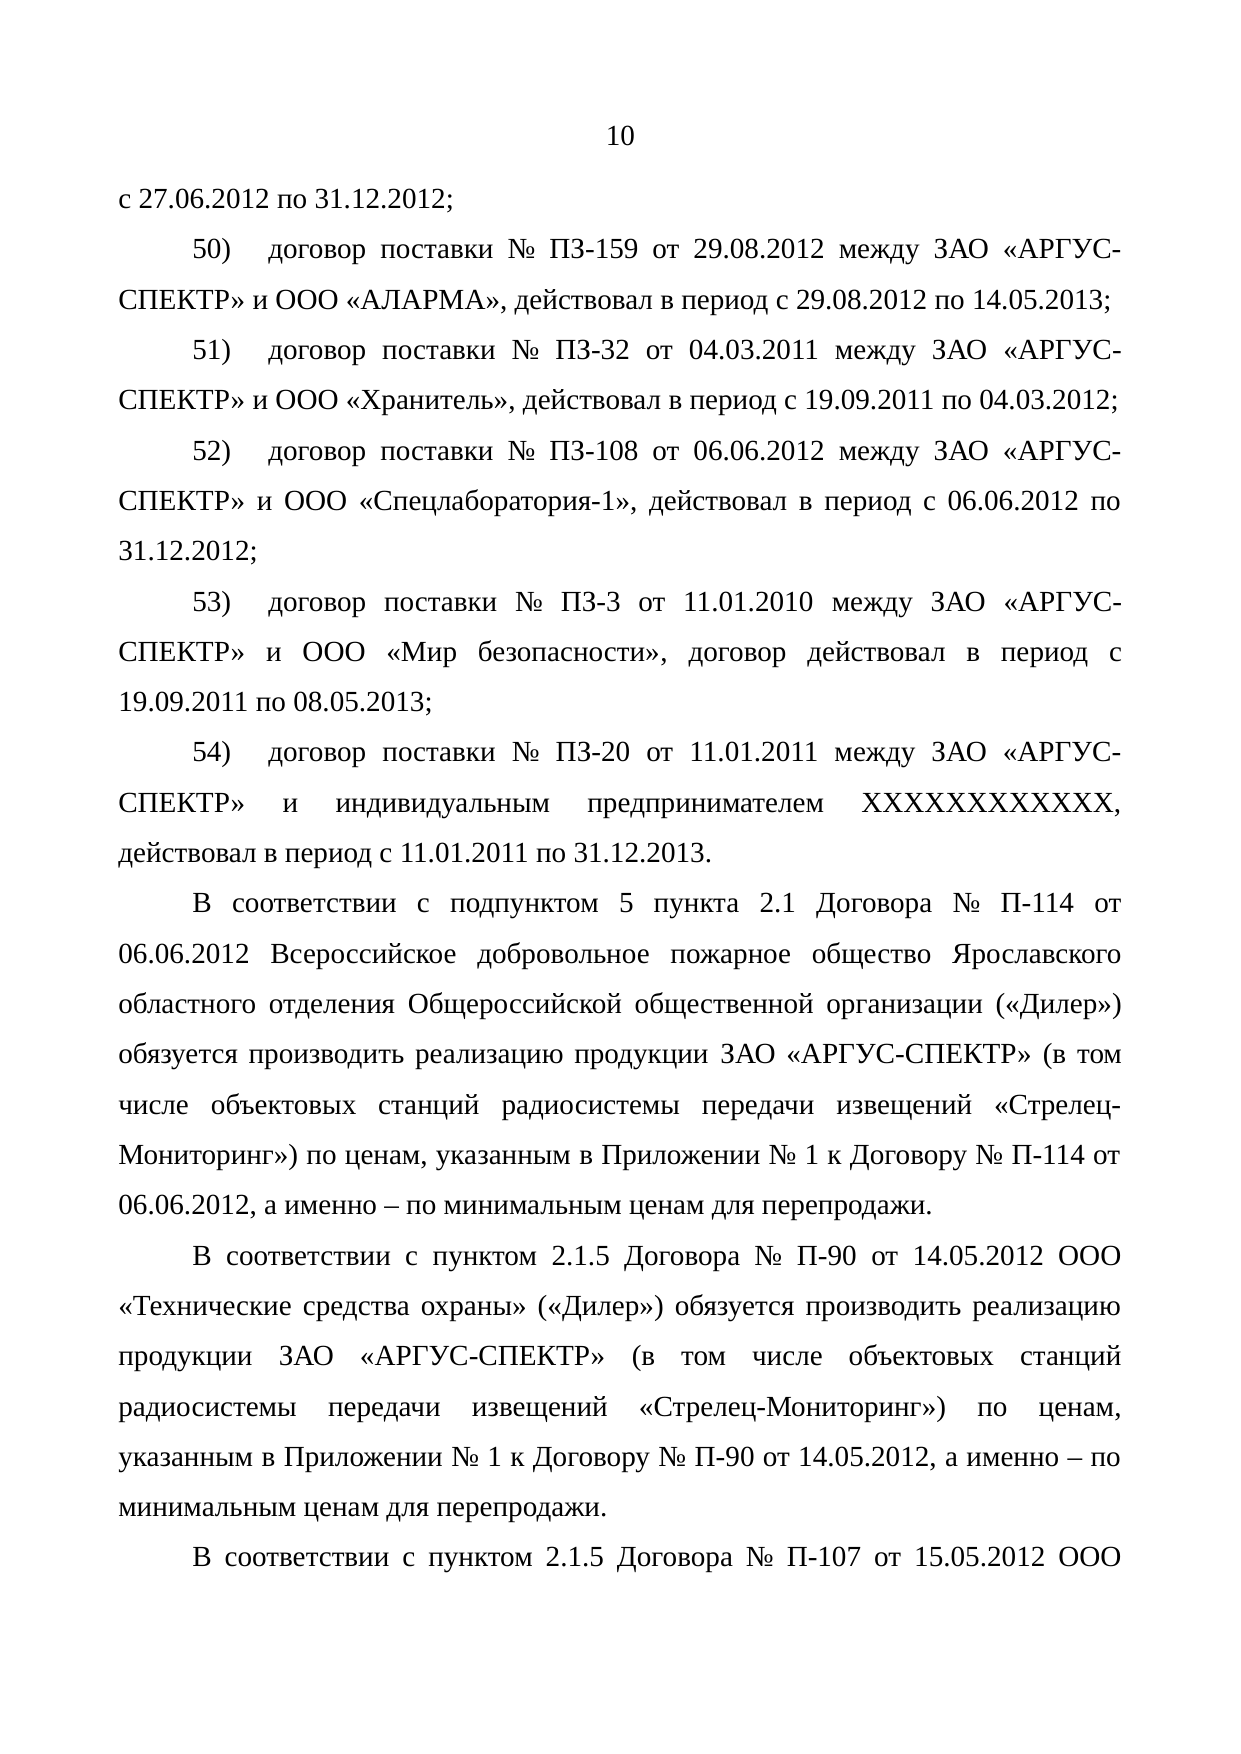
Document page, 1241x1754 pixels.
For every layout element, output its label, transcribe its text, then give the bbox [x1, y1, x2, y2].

list с 27.06.2012 по 31.12.2012; [118, 181, 1122, 215]
text В соответствии с пунктом 2.1.5 Договора № П-107 от 15.05.2012 ООО [118, 1539, 1122, 1573]
list договор поставки № ПЗ-108 от 06.06.2012 между ЗАО «АРГУС-СПЕКТР» и ООО «Спецлаборатория-1», действовал в период с 06.06.2012 по 31.12.2012; [118, 433, 1122, 567]
text В соответствии с подпунктом 5 пункта 2.1 Договора № П-114 от 06.06.2012 Всероссийское добровольное пожарное общество Ярославского областного отделения Общероссийской общественной организации («Дилер») обязуется производить реализацию продукции ЗАО «АРГУС-СПЕКТР» (в том числе объектовых станций радиосистемы передачи извещений «Стрелец-Мониторинг») по ценам, указанным в Приложении № 1 к Договору № П-114 от 06.06.2012, а именно – по минимальным ценам для перепродажи. [118, 886, 1122, 1221]
list договор поставки № ПЗ-20 от 11.01.2011 между ЗАО «АРГУС-СПЕКТР» и индивидуальным предпринимателем XXXXXXXXXXXX, действовал в период с 11.01.2011 по 31.12.2013. [118, 734, 1122, 869]
list договор поставки № ПЗ-32 от 04.03.2011 между ЗАО «АРГУС-СПЕКТР» и ООО «Хранитель», действовал в период с 19.09.2011 по 04.03.2012; [118, 332, 1122, 416]
list договор поставки № ПЗ-159 от 29.08.2012 между ЗАО «АРГУС-СПЕКТР» и ООО «АЛАРМА», действовал в период с 29.08.2012 по 14.05.2013; [118, 231, 1122, 315]
text В соответствии с пунктом 2.1.5 Договора № П-90 от 14.05.2012 ООО «Технические средства охраны» («Дилер») обязуется производить реализацию продукции ЗАО «АРГУС-СПЕКТР» (в том числе объектовых станций радиосистемы передачи извещений «Стрелец-Мониторинг») по ценам, указанным в Приложении № 1 к Договору № П-90 от 14.05.2012, а именно – по минимальным ценам для перепродажи. [118, 1238, 1122, 1523]
list договор поставки № ПЗ-3 от 11.01.2010 между ЗАО «АРГУС-СПЕКТР» и ООО «Мир безопасности», договор действовал в период с 19.09.2011 по 08.05.2013; [118, 584, 1122, 718]
